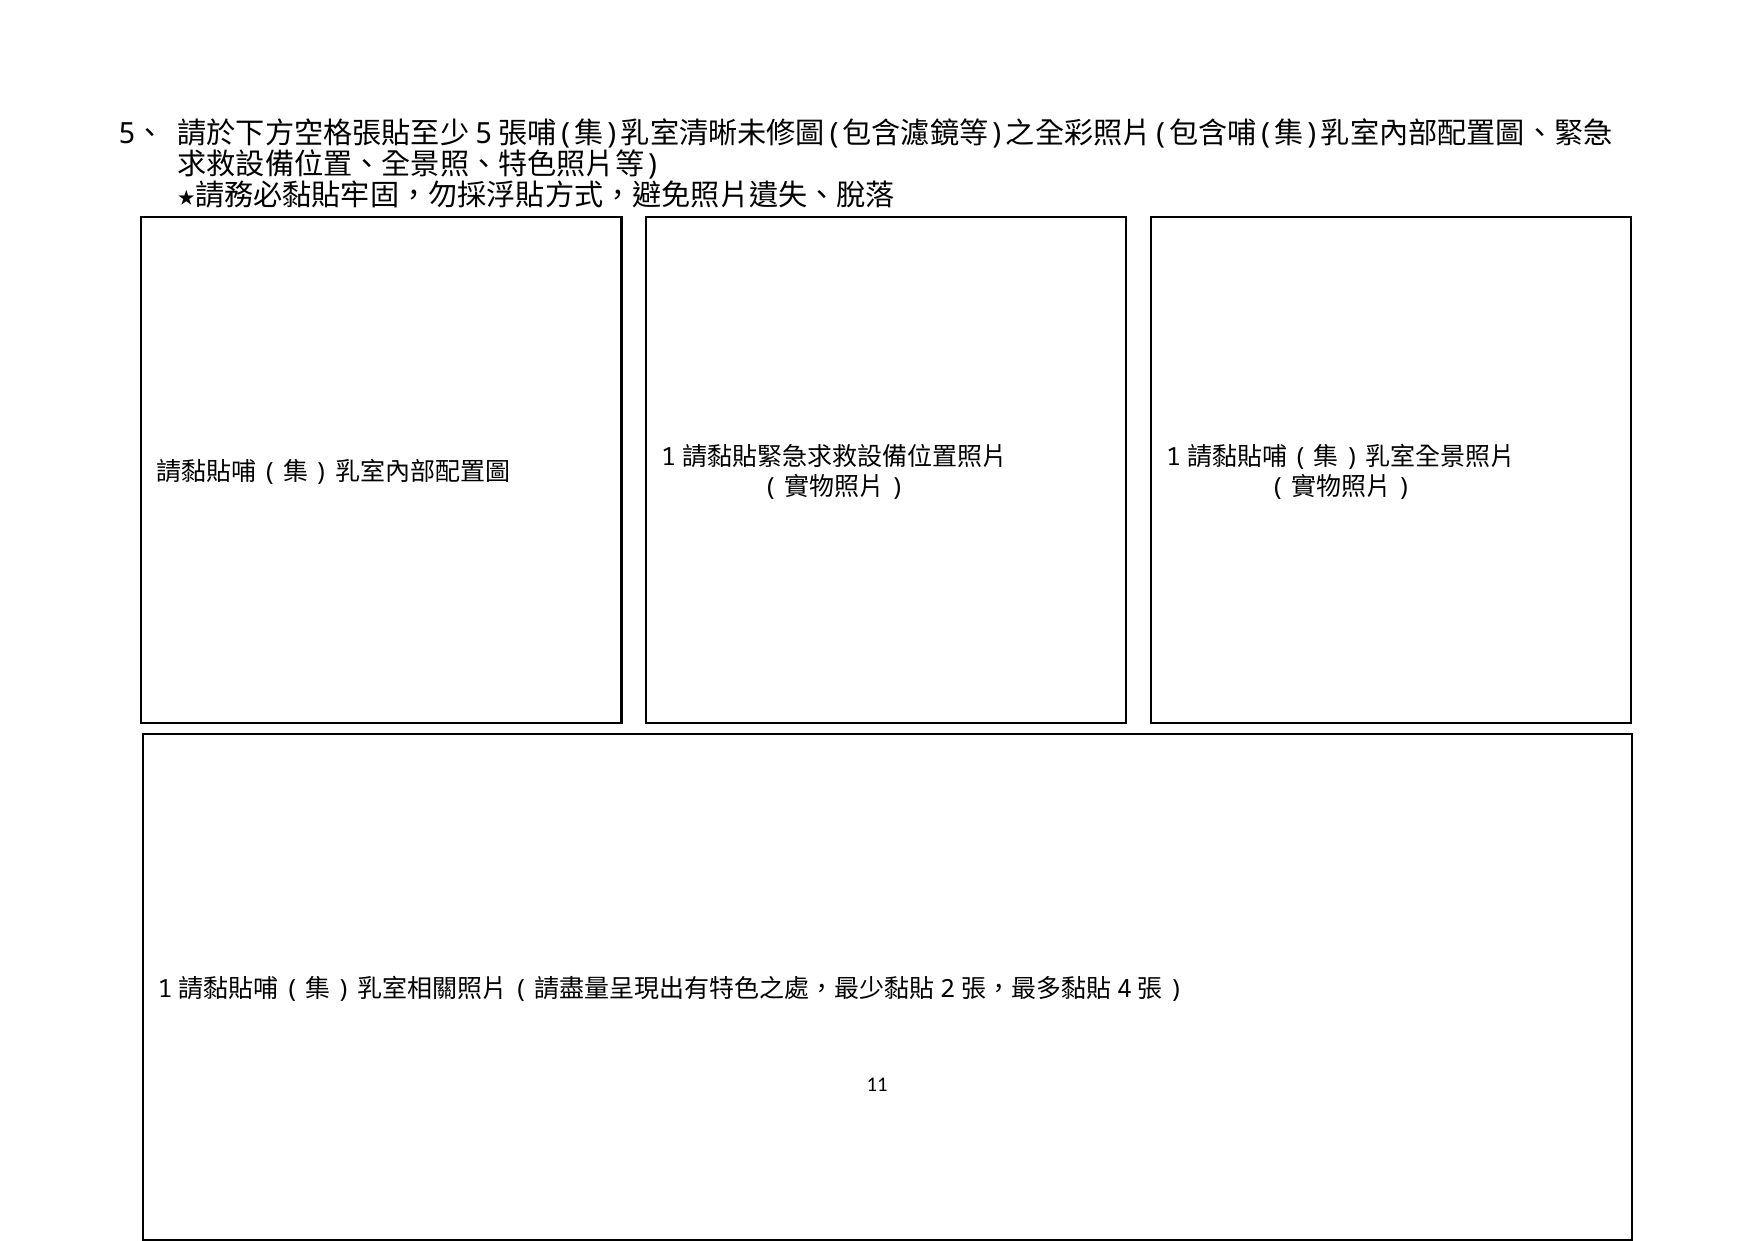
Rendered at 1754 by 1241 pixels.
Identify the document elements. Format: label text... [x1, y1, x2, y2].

text ★請務必黏貼牢固，勿採浮貼方式，避免照片遺失、脫落 [177, 181, 1636, 212]
list 請於下方空格張貼至少5張哺(集)乳室清晰未修圖(包含濾鏡等)之全彩照片(包含哺(集)乳室內部配置圖、緊急求救設備位置、全景照、特色照片等) [118, 118, 1636, 181]
